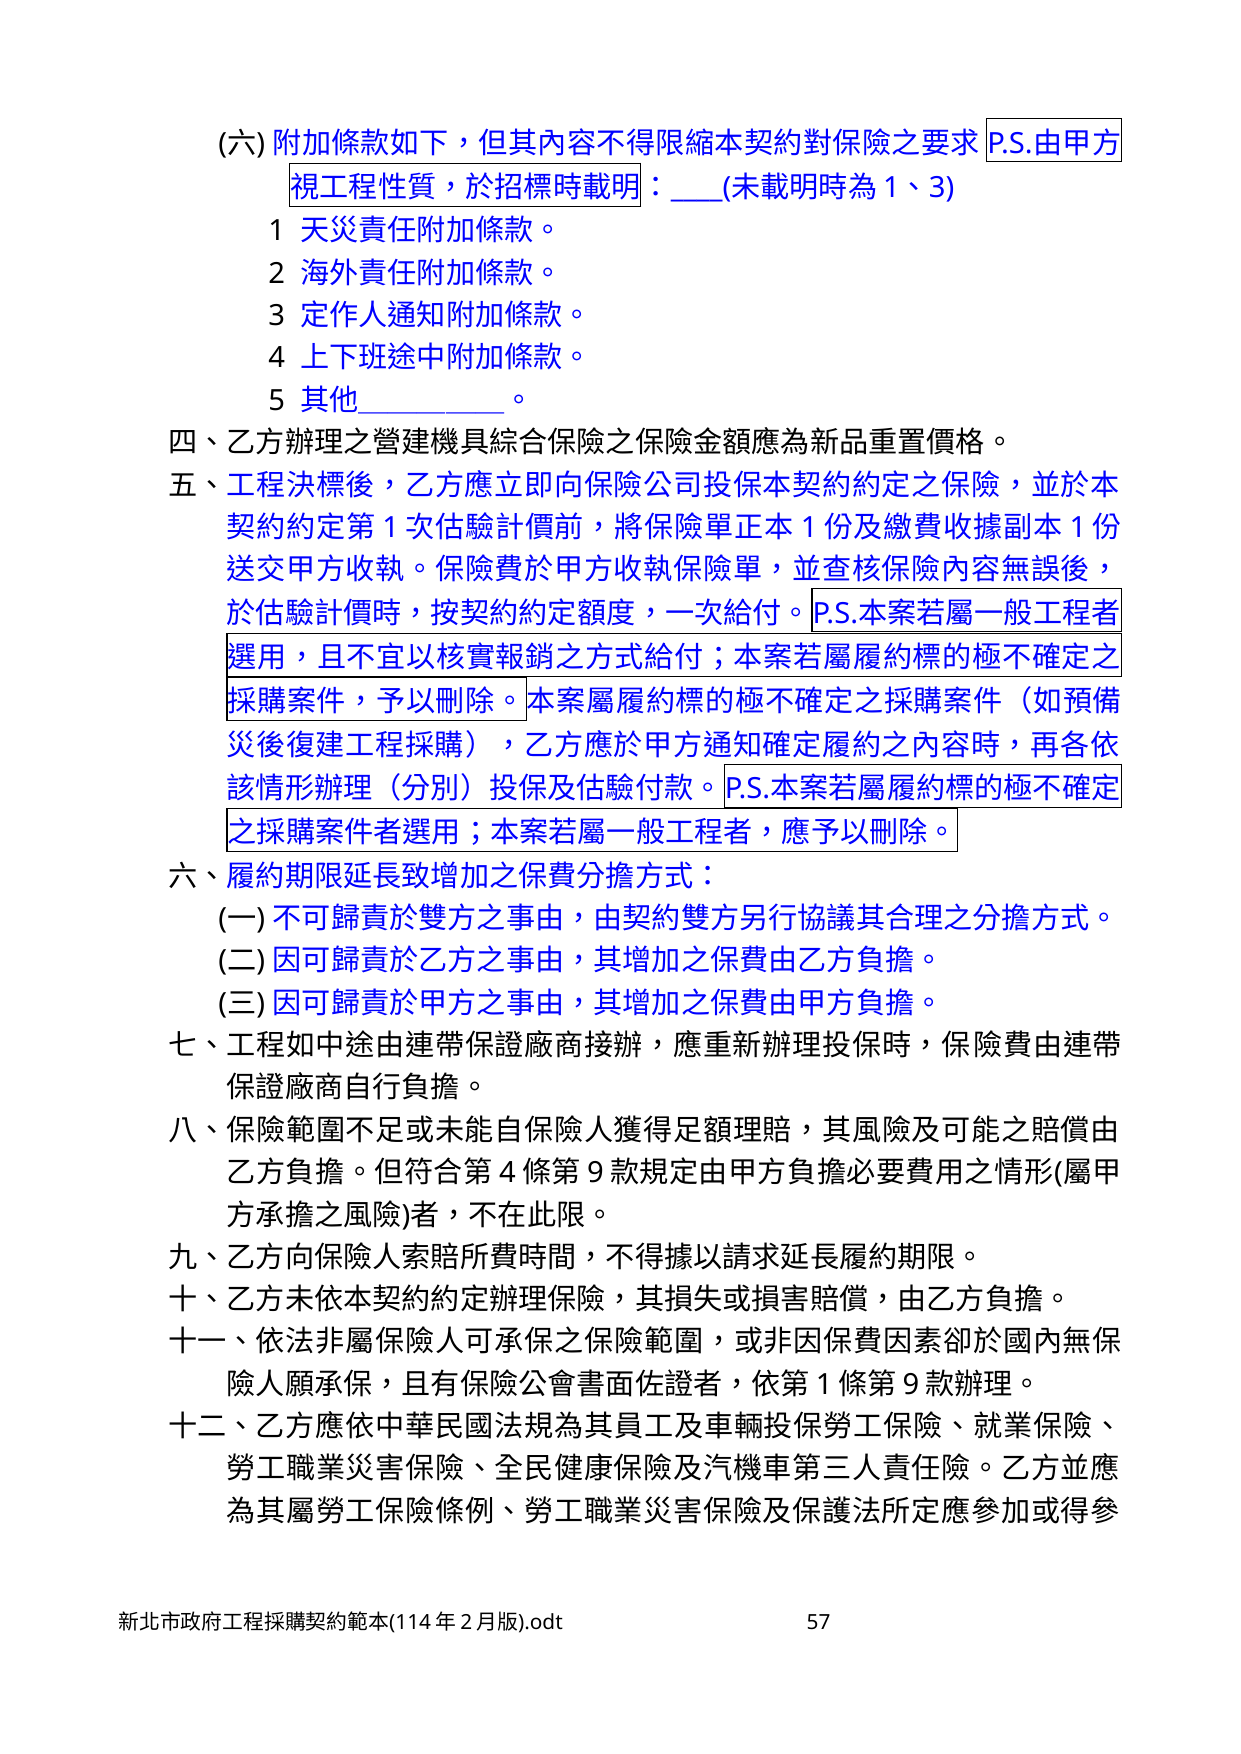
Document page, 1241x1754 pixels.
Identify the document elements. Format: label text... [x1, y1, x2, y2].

list 其他＿＿＿＿＿。 [268, 376, 1122, 419]
list 海外責任附加條款。 [268, 249, 1122, 292]
list 工程如中途由連帶保證廠商接辦，應重新辦理投保時，保險費由連帶保證廠商自行負擔。 [168, 1022, 1122, 1106]
list 附加條款如下，但其內容不得限縮本契約對保險之要求P.S.由甲方視工程性質，於招標時載明：____(未載明時為1、3) [218, 118, 1122, 207]
list 乙方辦理之營建機具綜合保險之保險金額應為新品重置價格。 [168, 419, 1122, 461]
list 乙方未依本契約約定辦理保險，其損失或損害賠償，由乙方負擔。 [168, 1276, 1122, 1318]
list 上下班途中附加條款。 [268, 334, 1122, 376]
list 定作人通知附加條款。 [268, 292, 1122, 334]
list 因可歸責於甲方之事由，其增加之保費由甲方負擔。 [218, 979, 1122, 1022]
list 因可歸責於乙方之事由，其增加之保費由乙方負擔。 [218, 937, 1122, 979]
list 依法非屬保險人可承保之保險範圍，或非因保費因素卻於國內無保險人願承保，且有保險公會書面佐證者，依第1條第9款辦理。 [168, 1318, 1122, 1403]
list 不可歸責於雙方之事由，由契約雙方另行協議其合理之分擔方式。 [218, 894, 1122, 937]
list 乙方應依中華民國法規為其員工及車輛投保勞工保險、就業保險、勞工職業災害保險、全民健康保險及汽機車第三人責任險。乙方並應為其屬勞工保險條例、勞工職業災害保險及保護法所定應參加或得參 [168, 1403, 1122, 1529]
list 工程決標後，乙方應立即向保險公司投保本契約約定之保險，並於本契約約定第1次估驗計價前，將保險單正本1份及繳費收據副本1份送交甲方收執。保險費於甲方收執保險單，並查核保險內容無誤後，於估驗計價時，按契約約定額度，一次給付。P.S.本案若屬一般工程者選用，且不宜以核實報銷之方式給付；本案若屬履約標的極不確定之採購案件，予以刪除。本案屬履約標的極不確定之採購案件（如預備災後復建工程採購），乙方應於甲方通知確定履約之內容時，再各依該情形辦理（分別）投保及估驗付款。P.S.本案若屬履約標的極不確定之採購案件者選用；本案若屬一般工程者，應予以刪除。 [168, 461, 1122, 852]
list 乙方向保險人索賠所費時間，不得據以請求延長履約期限。 [168, 1233, 1122, 1276]
list 天災責任附加條款。 [268, 207, 1122, 249]
list 履約期限延長致增加之保費分擔方式： [168, 852, 1122, 894]
list 保險範圍不足或未能自保險人獲得足額理賠，其風險及可能之賠償由乙方負擔。但符合第4條第9款規定由甲方負擔必要費用之情形(屬甲方承擔之風險)者，不在此限。 [168, 1106, 1122, 1233]
